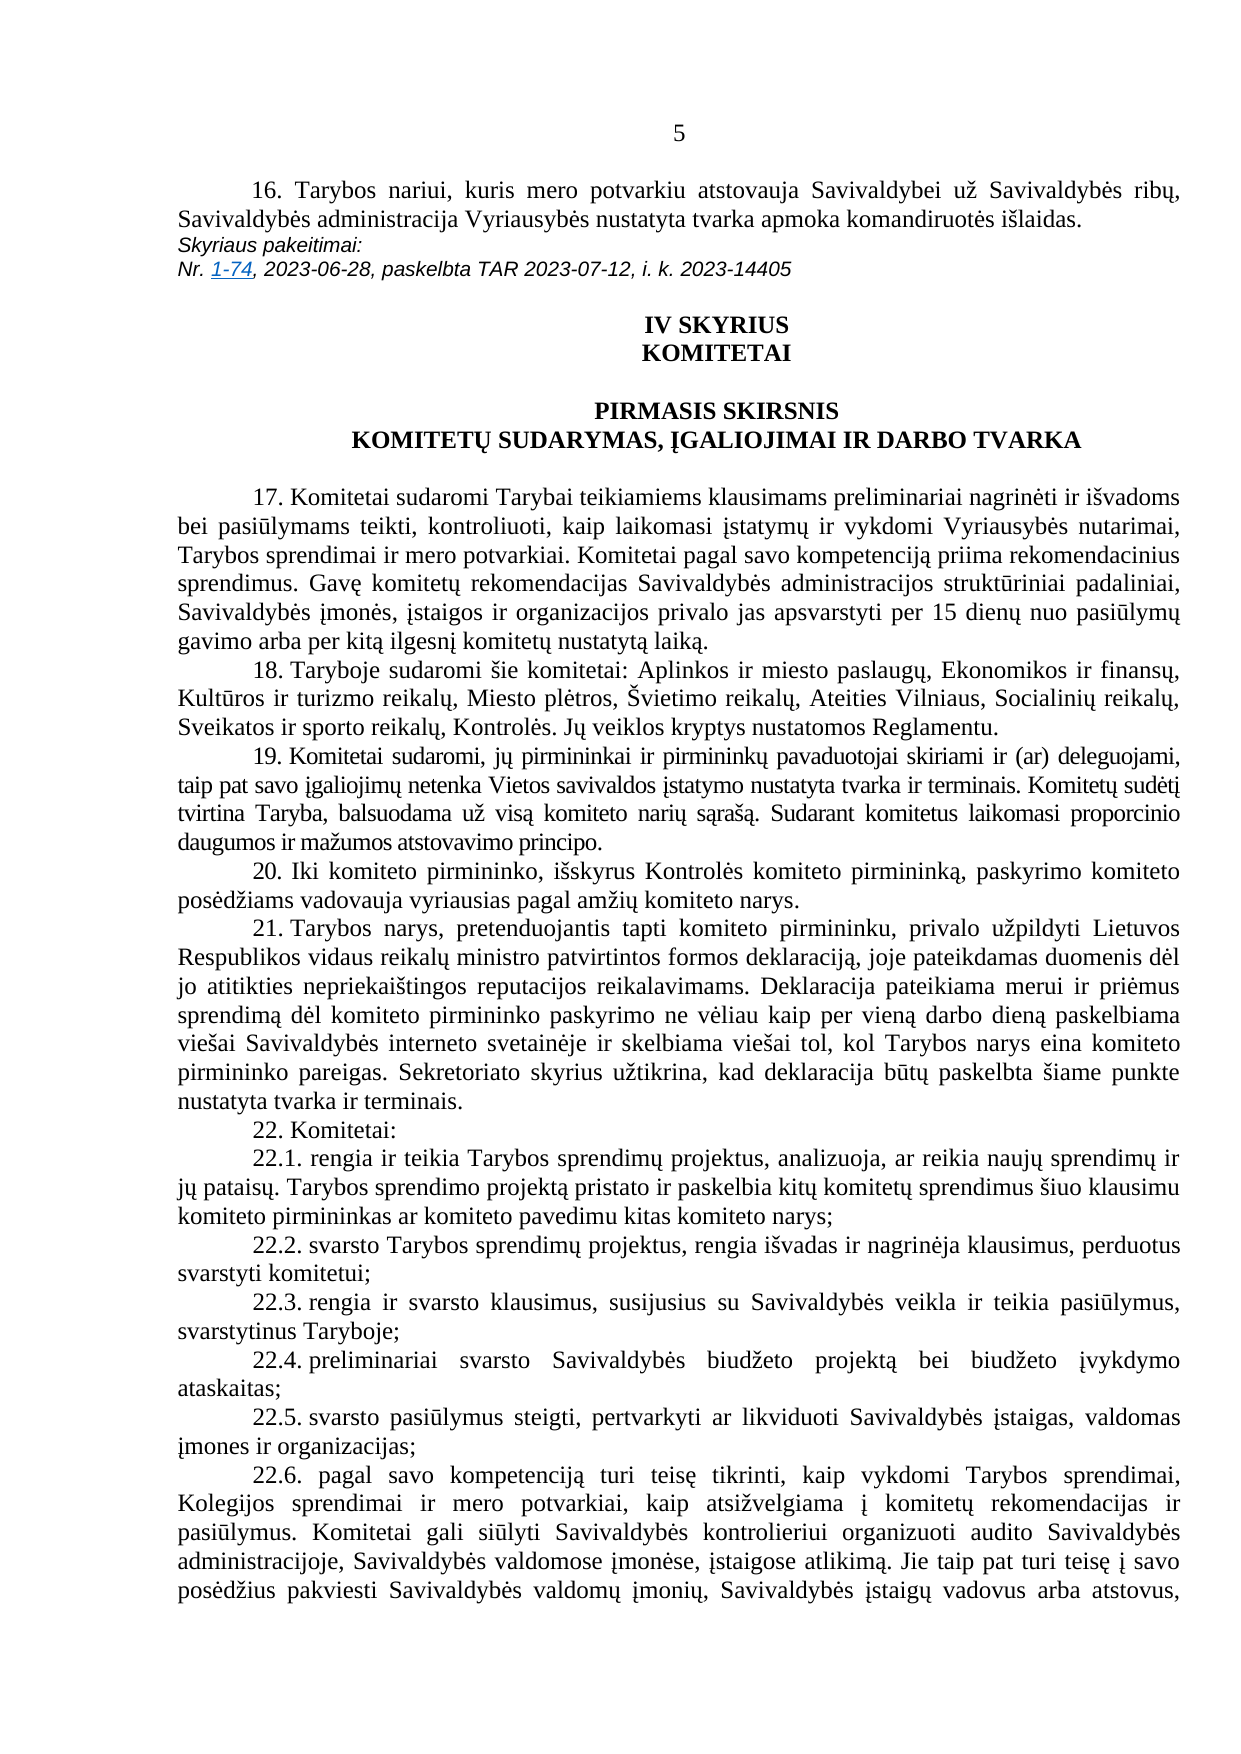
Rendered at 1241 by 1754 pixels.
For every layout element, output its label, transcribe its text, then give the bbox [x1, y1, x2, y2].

text 18. Taryboje sudaromi šie komitetai: Aplinkos ir miesto paslaugų, Ekonomikos ir finansų, Kultūros ir turizmo reikalų, Miesto plėtros, Švietimo reikalų, Ateities Vilniaus, Socialinių reikalų, Sveikatos ir sporto reikalų, Kontrolės. Jų veiklos kryptys nustatomos Reglamentu. [177, 655, 1181, 741]
text 22.5. svarsto pasiūlymus steigti, pertvarkyti ar likviduoti Savivaldybės įstaigas, valdomas įmones ir organizacijas; [177, 1402, 1181, 1460]
text 22.1. rengia ir teikia Tarybos sprendimų projektus, analizuoja, ar reikia naujų sprendimų ir jų pataisų. Tarybos sprendimo projektą pristato ir paskelbia kitų komitetų sprendimus šiuo klausimu komiteto pirmininkas ar komiteto pavedimu kitas komiteto narys; [177, 1143, 1181, 1230]
text 22.3. rengia ir svarsto klausimus, susijusius su Savivaldybės veikla ir teikia pasiūlymus, svarstytinus Taryboje; [177, 1287, 1181, 1345]
text 22. Komitetai: [177, 1115, 1181, 1143]
text 20. Iki komiteto pirmininko, išskyrus Kontrolės komiteto pirmininką, paskyrimo komiteto posėdžiams vadovauja vyriausias pagal amžių komiteto narys. [177, 856, 1181, 913]
text 22.6. pagal savo kompetenciją turi teisę tikrinti, kaip vykdomi Tarybos sprendimai, Kolegijos sprendimai ir mero potvarkiai, kaip atsižvelgiama į komitetų rekomendacijas ir pasiūlymus. Komitetai gali siūlyti Savivaldybės kontrolieriui organizuoti audito Savivaldybės administracijoje, Savivaldybės valdomose įmonėse, įstaigose atlikimą. Jie taip pat turi teisę į savo posėdžius pakviesti Savivaldybės valdomų įmonių, Savivaldybės įstaigų vadovus arba atstovus, [177, 1460, 1181, 1603]
text 22.2. svarsto Tarybos sprendimų projektus, rengia išvadas ir nagrinėja klausimus, perduotus svarstyti komitetui; [177, 1230, 1181, 1287]
text KOMITETAI [177, 338, 1181, 367]
text 17. Komitetai sudaromi Tarybai teikiamiems klausimams preliminariai nagrinėti ir išvadoms bei pasiūlymams teikti, kontroliuoti, kaip laikomasi įstatymų ir vykdomi Vyriausybės nutarimai, Tarybos sprendimai ir mero potvarkiai. Komitetai pagal savo kompetenciją priima rekomendacinius sprendimus. Gavę komitetų rekomendacijas Savivaldybės administracijos struktūriniai padaliniai, Savivaldybės įmonės, įstaigos ir organizacijos privalo jas apsvarstyti per 15 dienų nuo pasiūlymų gavimo arba per kitą ilgesnį komitetų nustatytą laiką. [177, 482, 1181, 655]
text 22.4. preliminariai svarsto Savivaldybės biudžeto projektą bei biudžeto įvykdymo ataskaitas; [177, 1345, 1181, 1402]
text IV SKYRIUS [177, 310, 1181, 338]
text Nr. 1-74, 2023-06-28, paskelbta TAR 2023-07-12, i. k. 2023-14405 [177, 257, 1181, 281]
text 16. Tarybos nariui, kuris mero potvarkiu atstovauja Savivaldybei už Savivaldybės ribų, Savivaldybės administracija Vyriausybės nustatyta tvarka apmoka komandiruotės išlaidas. [177, 176, 1181, 233]
text 21. Tarybos narys, pretenduojantis tapti komiteto pirmininku, privalo užpildyti Lietuvos Respublikos vidaus reikalų ministro patvirtintos formos deklaraciją, joje pateikdamas duomenis dėl jo atitikties nepriekaištingos reputacijos reikalavimams. Deklaracija pateikiama merui ir priėmus sprendimą dėl komiteto pirmininko paskyrimo ne vėliau kaip per vieną darbo dieną paskelbiama viešai Savivaldybės interneto svetainėje ir skelbiama viešai tol, kol Tarybos narys eina komiteto pirmininko pareigas. Sekretoriato skyrius užtikrina, kad deklaracija būtų paskelbta šiame punkte nustatyta tvarka ir terminais. [177, 913, 1181, 1115]
text 19. Komitetai sudaromi, jų pirmininkai ir pirmininkų pavaduotojai skiriami ir (ar) deleguojami, taip pat savo įgaliojimų netenka Vietos savivaldos įstatymo nustatyta tvarka ir terminais. Komitetų sudėtį tvirtina Taryba, balsuodama už visą komiteto narių sąrašą. Sudarant komitetus laikomasi proporcinio daugumos ir mažumos atstovavimo principo. [177, 741, 1181, 856]
text Skyriaus pakeitimai: [177, 233, 1181, 257]
text KOMITETŲ SUDARYMAS, ĮGALIOJIMAI IR DARBO TVARKA [177, 425, 1181, 453]
text PIRMASIS SKIRSNIS [177, 396, 1181, 425]
